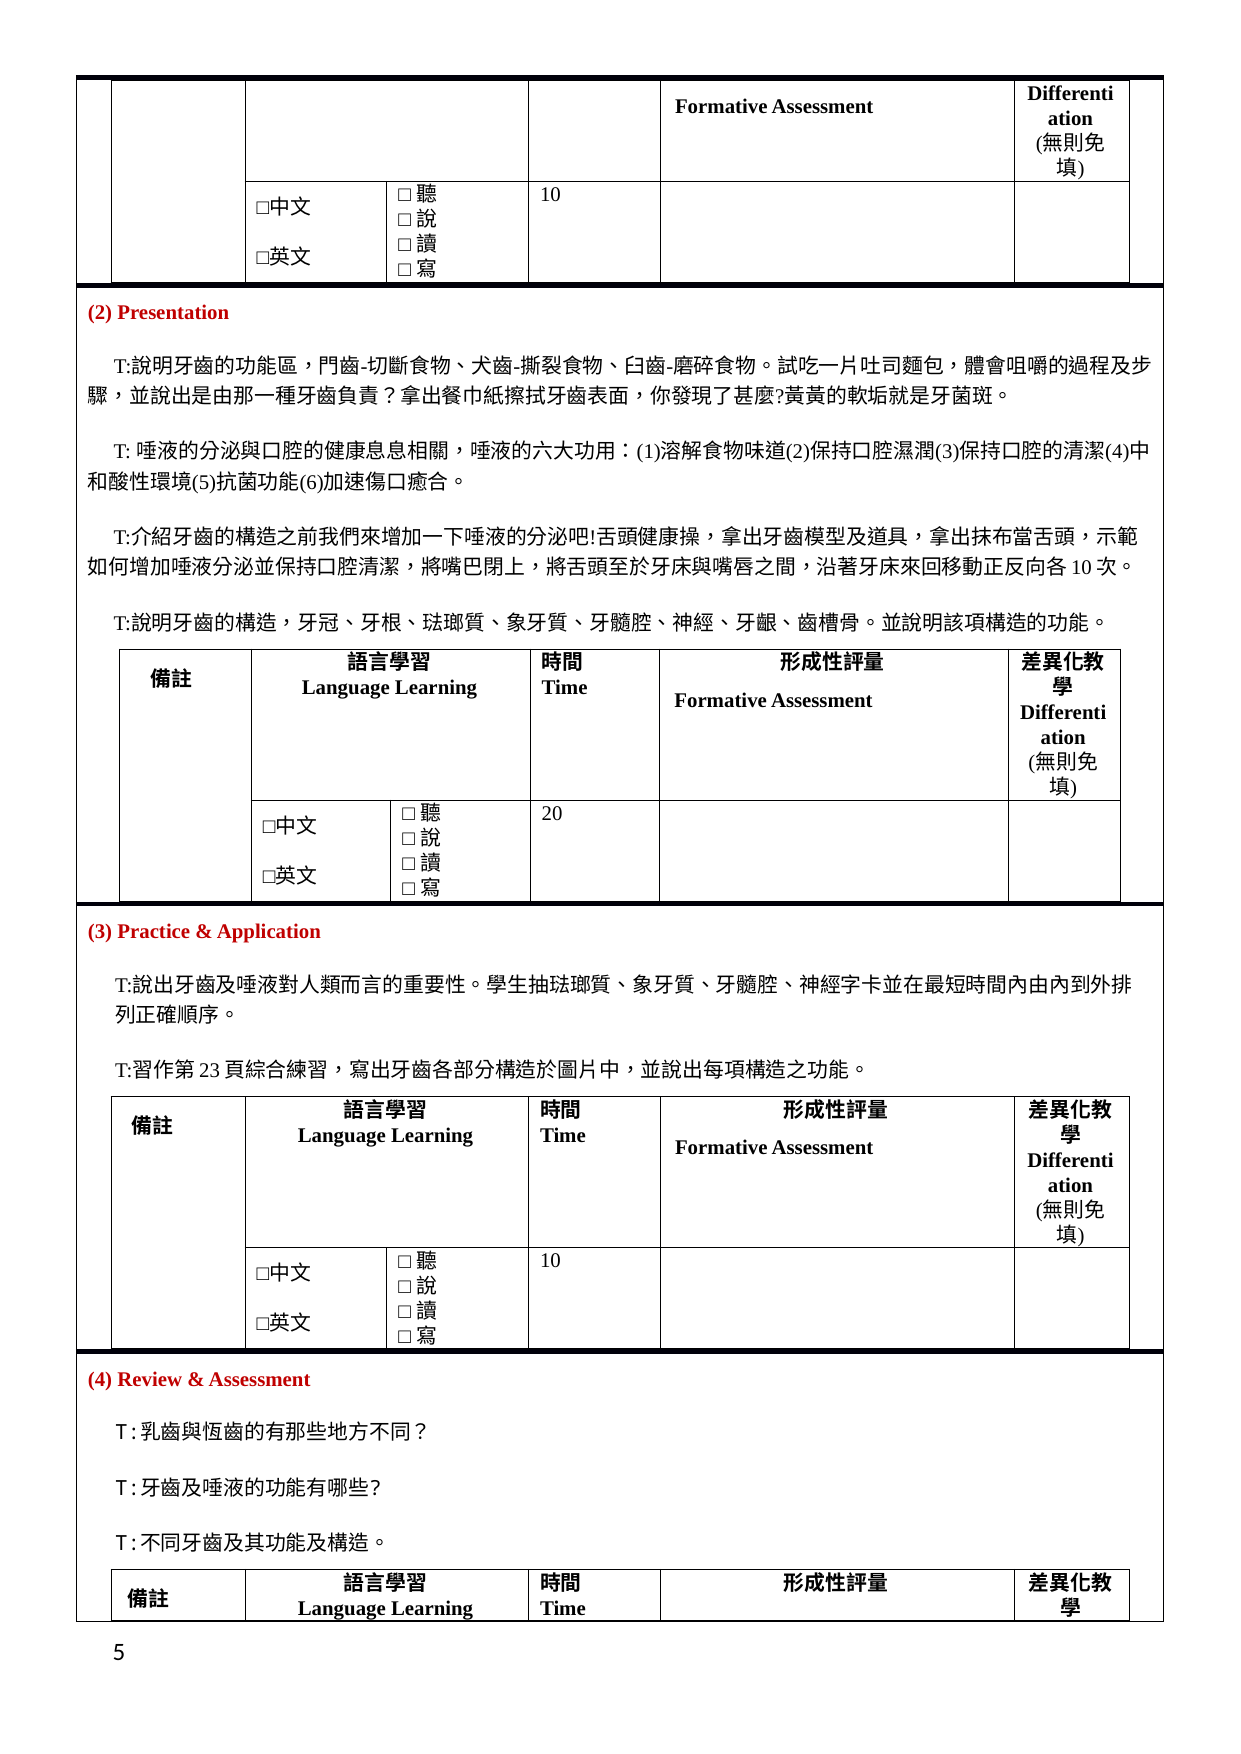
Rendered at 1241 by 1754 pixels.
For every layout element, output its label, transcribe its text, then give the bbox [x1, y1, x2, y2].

table_cell (3) Practice & Application T:說出牙齒及唾液對人類而言的重要性。學生抽琺瑯質、象牙質、牙髓腔、神經字卡並在最短時間內由內到外排列正確順序。 T:習作第23頁綜合練習，寫出牙齒各部分構造於圖片中，並說出每項構造之功能。 [77, 906, 1163, 1349]
table_cell □中文 □英文 [252, 801, 390, 901]
table_cell (2) Presentation T:說明牙齒的功能區，門齒-切斷食物、犬齒-撕裂食物、臼齒-磨碎食物。試吃一片吐司麵包，體會咀嚼的過程及步驟，並說出是由那一種牙齒負責？拿出餐巾紙擦拭牙齒表面，你發現了甚麼?黃黃的軟垢就是牙菌斑。 T: 唾液的分泌與口腔的健康息息相關，唾液的六大功用：(1)溶解食物味道(2)保持口腔濕潤(3)保持口腔的清潔(4)中和酸性環境(5)抗菌功能(6)加速傷口癒合。 T:介紹牙齒的構造之前我們來增加一下唾液的分泌吧!舌頭健康操，拿出牙齒模型及道具，拿出抹布當舌頭，示範如何增加唾液分泌並保持口腔清潔，將嘴巴閉上，將舌頭至於牙床與嘴唇之間，沿著牙床來回移動正反向各10次。 T:說明牙齒的構造，牙冠、牙根、琺瑯質、象牙質、牙髓腔、神經、牙齦、齒槽骨。並說明該項構造的功能。 [77, 288, 1163, 902]
table_header [529, 81, 660, 181]
table_header 形成性評量 Formative Assessment [661, 1097, 1014, 1247]
table_cell □中文 □英文 [246, 182, 386, 282]
table_header [246, 81, 528, 181]
table_header Formative Assessment [661, 81, 1014, 181]
table_cell [1009, 801, 1120, 901]
table_header 語言學習 Language Learning [246, 1570, 528, 1620]
table_header 備註 [120, 650, 251, 901]
table_header 差異化教學 [1015, 1570, 1129, 1620]
table_header 形成性評量 [661, 1570, 1014, 1620]
table_header 時間 Time [529, 1570, 660, 1620]
table_cell (4) Review & Assessment T:乳齒與恆齒的有那些地方不同？ T:牙齒及唾液的功能有哪些? T:不同牙齒及其功能及構造。 [77, 1354, 1163, 1621]
table_cell □ 聽 □ 說 □ 讀 □ 寫 [387, 182, 528, 282]
table_header 差異化教學 Differentiation (無則免填) [1015, 1097, 1129, 1247]
table_cell 20 [531, 801, 659, 901]
table_cell □中文 □英文 [246, 1248, 386, 1348]
table_header 語言學習 Language Learning [246, 1097, 528, 1247]
table_cell [1130, 80, 1163, 283]
table_cell [660, 801, 1008, 901]
table_cell □ 聽 □ 說 □ 讀 □ 寫 [387, 1248, 528, 1348]
table_cell 10 [529, 1248, 660, 1348]
table_header 備註 [112, 1097, 245, 1348]
table_header Differentiation (無則免填) [1015, 81, 1129, 181]
table_header 差異化教學 Differentiation (無則免填) [1009, 650, 1120, 799]
table_header 時間 Time [531, 650, 659, 799]
table_cell □ 聽 □ 說 □ 讀 □ 寫 [391, 801, 530, 901]
table_header 形成性評量 Formative Assessment [660, 650, 1008, 799]
table_cell 10 [529, 182, 660, 282]
table_header 時間 Time [529, 1097, 660, 1247]
table_header 語言學習 Language Learning [252, 650, 530, 799]
table_cell [1015, 182, 1129, 282]
table_header 備註 [112, 1570, 245, 1620]
table_cell [661, 182, 1014, 282]
table_header [112, 81, 245, 282]
table_cell [77, 80, 111, 283]
table_cell [1015, 1248, 1129, 1348]
table_cell [661, 1248, 1014, 1348]
